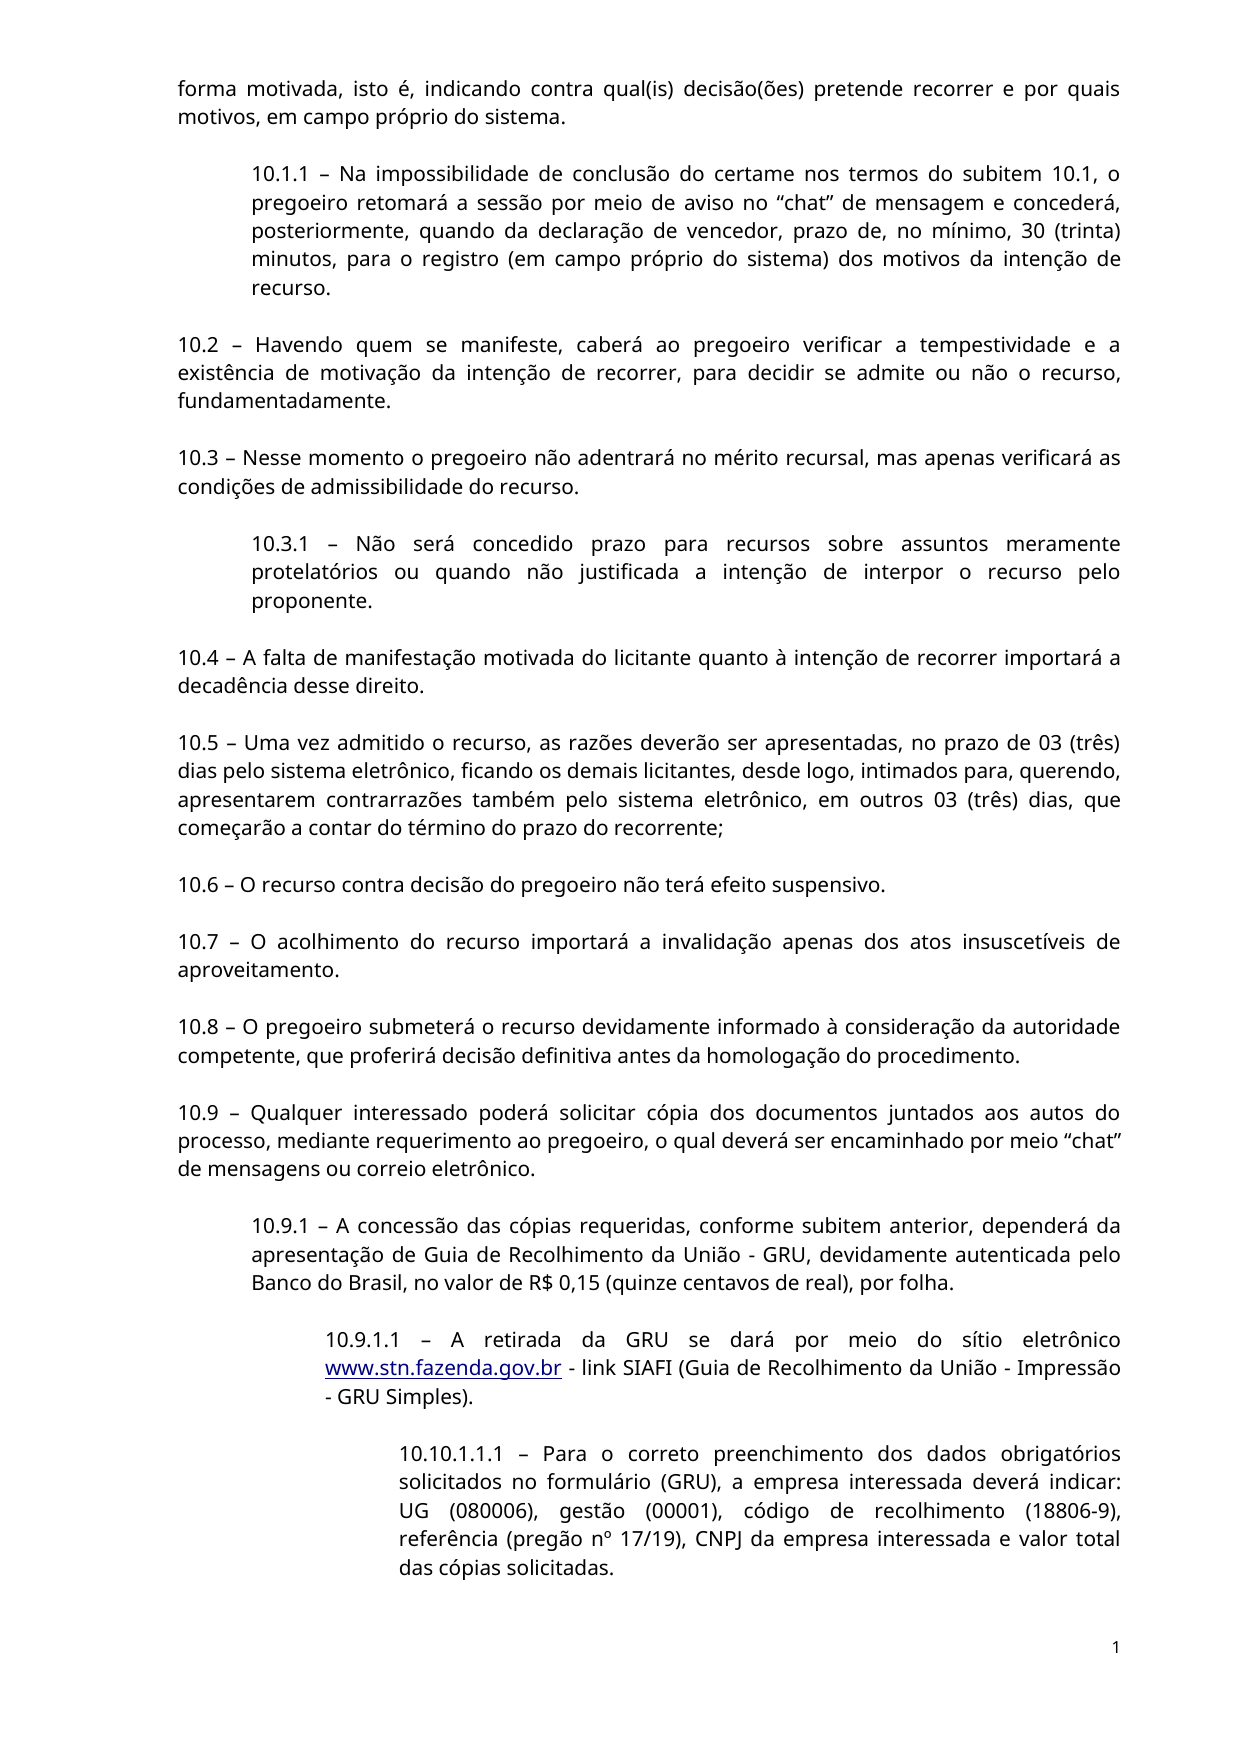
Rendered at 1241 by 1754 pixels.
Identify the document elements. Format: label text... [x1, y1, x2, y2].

text 10.1.1 – Na impossibilidade de conclusão do certame nos termos do subitem 10.1, o pregoeiro retomará a sessão por meio de aviso no “chat” de mensagem e concederá, posteriormente, quando da declaração de vencedor, prazo de, no mínimo, 30 (trinta) minutos, para o registro (em campo próprio do sistema) dos motivos da intenção de recurso. [251, 159, 1122, 301]
text 10.9.1.1 – A retirada da GRU se dará por meio do sítio eletrônico www.stn.fazenda.gov.br - link SIAFI (Guia de Recolhimento da União - Impressão - GRU Simples). [325, 1325, 1122, 1410]
text 10.3.1 – Não será concedido prazo para recursos sobre assuntos meramente protelatórios ou quando não justificada a intenção de interpor o recurso pelo proponente. [251, 529, 1122, 614]
text 10.7 – O acolhimento do recurso importará a invalidação apenas dos atos insuscetíveis de aproveitamento. [177, 927, 1122, 984]
text 10.5 – Uma vez admitido o recurso, as razões deverão ser apresentadas, no prazo de 03 (três) dias pelo sistema eletrônico, ficando os demais licitantes, desde logo, intimados para, querendo, apresentarem contrarrazões também pelo sistema eletrônico, em outros 03 (três) dias, que começarão a contar do término do prazo do recorrente; [177, 728, 1122, 842]
text 10.3 – Nesse momento o pregoeiro não adentrará no mérito recursal, mas apenas verificará as condições de admissibilidade do recurso. [177, 443, 1122, 500]
text 10.9 – Qualquer interessado poderá solicitar cópia dos documentos juntados aos autos do processo, mediante requerimento ao pregoeiro, o qual deverá ser encaminhado por meio “chat” de mensagens ou correio eletrônico. [177, 1098, 1122, 1183]
text 10.8 – O pregoeiro submeterá o recurso devidamente informado à consideração da autoridade competente, que proferirá decisão definitiva antes da homologação do procedimento. [177, 1012, 1122, 1069]
text forma motivada, isto é, indicando contra qual(is) decisão(ões) pretende recorrer e por quais motivos, em campo próprio do sistema. [177, 74, 1122, 131]
text 10.9.1 – A concessão das cópias requeridas, conforme subitem anterior, dependerá da apresentação de Guia de Recolhimento da União - GRU, devidamente autenticada pelo Banco do Brasil, no valor de R$ 0,15 (quinze centavos de real), por folha. [251, 1211, 1122, 1297]
text 10.6 – O recurso contra decisão do pregoeiro não terá efeito suspensivo. [177, 870, 1122, 898]
text 10.2 – Havendo quem se manifeste, caberá ao pregoeiro verificar a tempestividade e a existência de motivação da intenção de recorrer, para decidir se admite ou não o recurso, fundamentadamente. [177, 330, 1122, 415]
text 10.4 – A falta de manifestação motivada do licitante quanto à intenção de recorrer importará a decadência desse direito. [177, 643, 1122, 699]
text 10.10.1.1.1 – Para o correto preenchimento dos dados obrigatórios solicitados no formulário (GRU), a empresa interessada deverá indicar: UG (080006), gestão (00001), código de recolhimento (18806-9), referência (pregão nº 17/19), CNPJ da empresa interessada e valor total das cópias solicitadas. [399, 1439, 1122, 1581]
